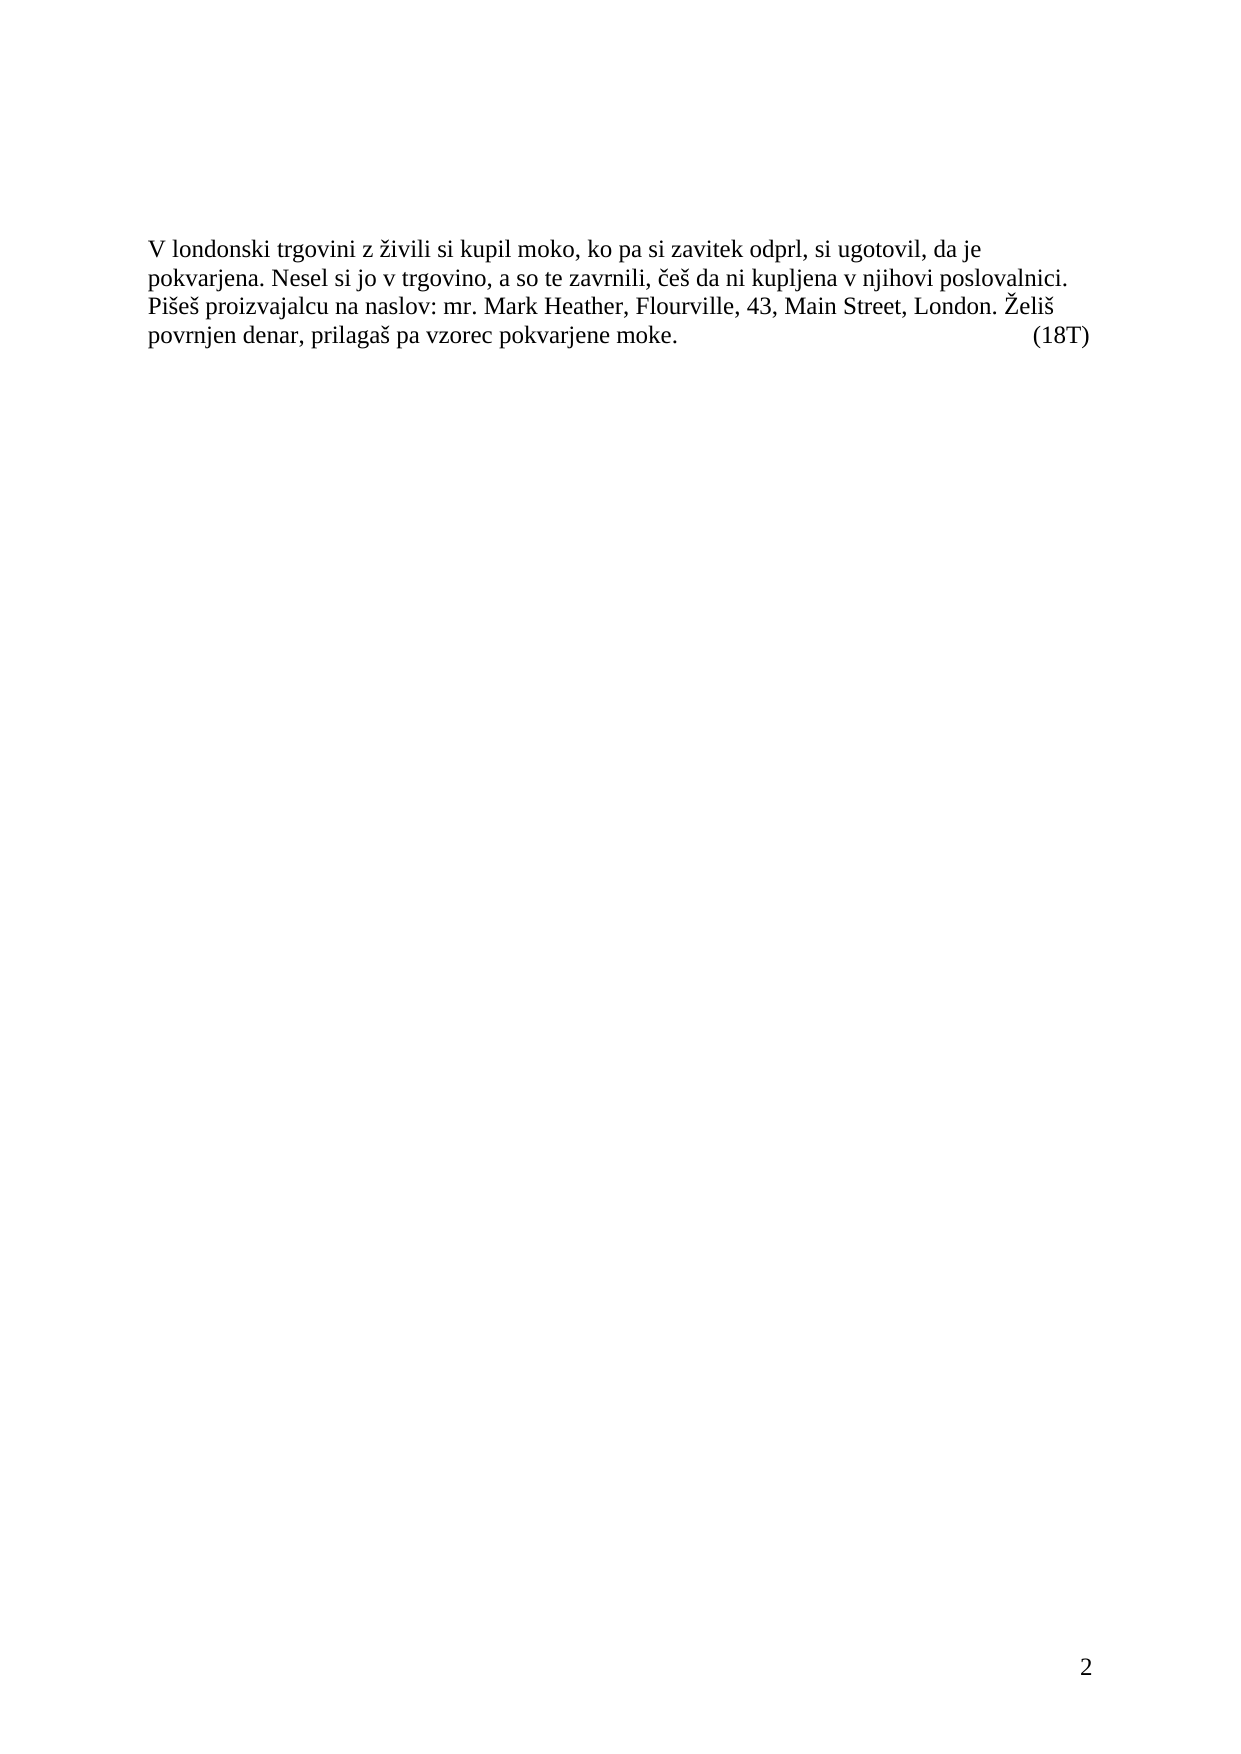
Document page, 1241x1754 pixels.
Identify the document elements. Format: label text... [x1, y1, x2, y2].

text V londonski trgovini z živili si kupil moko, ko pa si zavitek odprl, si ugotovil, da je pokvarjena. Nesel si jo v trgovino, a so te zavrnili, češ da ni kupljena v njihovi poslovalnici. Pišeš proizvajalcu na naslov: mr. Mark Heather, Flourville, 43, Main Street, London. Želiš povrnjen denar, prilagaš pa vzorec pokvarjene moke. (18T) [148, 234, 1093, 349]
